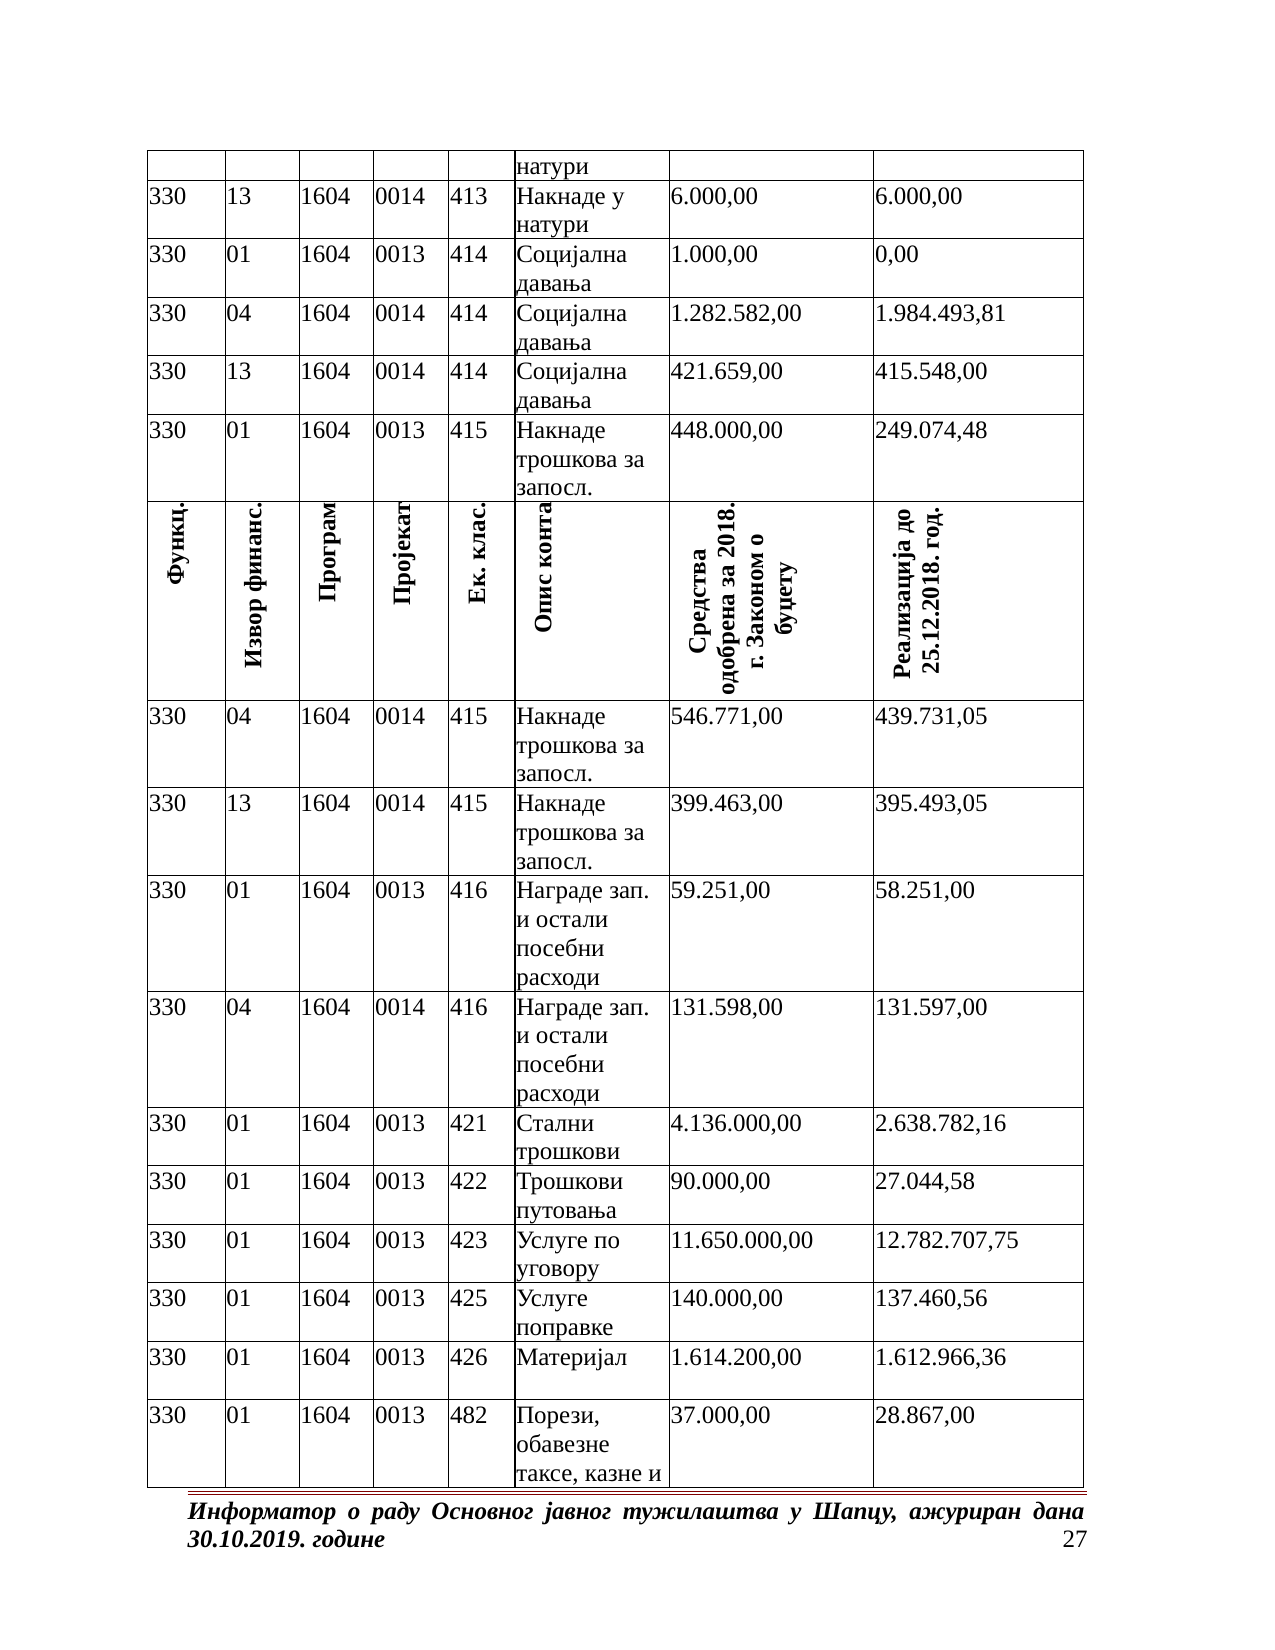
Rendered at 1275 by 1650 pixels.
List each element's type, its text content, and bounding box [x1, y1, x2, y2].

table_cell Пројекат [374, 502, 448, 700]
table_cell 1604 [300, 1400, 373, 1487]
table_cell 0014 [374, 356, 448, 414]
table_cell Материјал [516, 1342, 669, 1399]
table_cell 01 [226, 1108, 299, 1165]
table_cell Порези, обавезне таксе, казне и [516, 1400, 669, 1487]
table_cell 421 [449, 1108, 514, 1165]
table_cell 140.000,00 [670, 1283, 873, 1341]
table_cell 0013 [374, 1225, 448, 1282]
table_cell 27.044,58 [874, 1166, 1083, 1224]
table_cell Накнаде трошкова за запосл. [516, 788, 669, 874]
table_cell 330 [148, 1400, 225, 1487]
table_cell [874, 151, 1083, 180]
table_cell Услуге поправке [516, 1283, 669, 1341]
table_cell 0013 [374, 1108, 448, 1165]
table_cell 131.598,00 [670, 992, 873, 1107]
table_cell 416 [449, 876, 514, 991]
table_cell 12.782.707,75 [874, 1225, 1083, 1282]
table_cell 1604 [300, 701, 373, 787]
table_cell 13 [226, 181, 299, 238]
table_cell 04 [226, 992, 299, 1107]
table_cell 2.638.782,16 [874, 1108, 1083, 1165]
table_cell Програм [300, 502, 373, 700]
table_cell 1604 [300, 1108, 373, 1165]
table_cell 0014 [374, 992, 448, 1107]
table_cell 426 [449, 1342, 514, 1399]
table_cell 01 [226, 239, 299, 297]
table_cell 414 [449, 298, 514, 355]
table_cell 1.000,00 [670, 239, 873, 297]
table_cell 395.493,05 [874, 788, 1083, 874]
table_cell 0014 [374, 298, 448, 355]
table_cell 330 [148, 1283, 225, 1341]
table_cell 416 [449, 992, 514, 1107]
table_cell 414 [449, 356, 514, 414]
table_cell Социјална давања [516, 356, 669, 414]
table_cell 249.074,48 [874, 415, 1083, 501]
table_cell 330 [148, 992, 225, 1107]
table_cell Социјална давања [516, 239, 669, 297]
table_cell 330 [148, 1108, 225, 1165]
table_cell 421.659,00 [670, 356, 873, 414]
table_cell 0013 [374, 1166, 448, 1224]
table_cell 330 [148, 415, 225, 501]
table_cell Награде зап. и остали посебни расходи [516, 992, 669, 1107]
table_cell 11.650.000,00 [670, 1225, 873, 1282]
table_cell 4.136.000,00 [670, 1108, 873, 1165]
table_cell 448.000,00 [670, 415, 873, 501]
table_cell Опис конта [516, 502, 669, 700]
table_cell 422 [449, 1166, 514, 1224]
table_cell [300, 151, 373, 180]
table_cell 37.000,00 [670, 1400, 873, 1487]
table_cell 399.463,00 [670, 788, 873, 874]
table_cell 1.282.582,00 [670, 298, 873, 355]
table_cell 01 [226, 1342, 299, 1399]
table_cell [226, 151, 299, 180]
table_cell 13 [226, 356, 299, 414]
table_cell 330 [148, 1342, 225, 1399]
table_cell 13 [226, 788, 299, 874]
table_cell 330 [148, 1166, 225, 1224]
table_cell [449, 151, 514, 180]
table_cell Награде зап. и остали посебни расходи [516, 876, 669, 991]
table_cell 01 [226, 415, 299, 501]
table_cell 131.597,00 [874, 992, 1083, 1107]
table_cell 01 [226, 1400, 299, 1487]
table_cell 0013 [374, 876, 448, 991]
table_cell 1604 [300, 1342, 373, 1399]
table_cell 1604 [300, 1283, 373, 1341]
table_cell 90.000,00 [670, 1166, 873, 1224]
table_cell 0,00 [874, 239, 1083, 297]
table_cell 1.614.200,00 [670, 1342, 873, 1399]
table_cell 330 [148, 701, 225, 787]
table_cell 413 [449, 181, 514, 238]
table_cell 01 [226, 1166, 299, 1224]
table_cell 1604 [300, 876, 373, 991]
table_cell 0014 [374, 701, 448, 787]
table_cell 330 [148, 239, 225, 297]
table_cell Извор финанс. [226, 502, 299, 700]
table_cell 01 [226, 1225, 299, 1282]
table_cell 1604 [300, 992, 373, 1107]
table_cell 1.612.966,36 [874, 1342, 1083, 1399]
table_cell Средства одобрена за 2018. г. Законом о буџету [670, 502, 873, 700]
table_cell 1604 [300, 356, 373, 414]
table_cell 415 [449, 415, 514, 501]
table_cell 04 [226, 701, 299, 787]
table_cell 1604 [300, 181, 373, 238]
table_cell Накнаде трошкова за запосл. [516, 415, 669, 501]
table_cell 1604 [300, 239, 373, 297]
table_cell Трошкови путовања [516, 1166, 669, 1224]
table_cell 59.251,00 [670, 876, 873, 991]
table_cell 1604 [300, 298, 373, 355]
table_cell 0013 [374, 1400, 448, 1487]
table_cell 415 [449, 701, 514, 787]
table_cell [148, 151, 225, 180]
table_cell Услуге по уговору [516, 1225, 669, 1282]
table_cell 04 [226, 298, 299, 355]
table_cell 0013 [374, 415, 448, 501]
table_cell 0013 [374, 239, 448, 297]
table_cell 546.771,00 [670, 701, 873, 787]
table_cell 0014 [374, 181, 448, 238]
table_cell Социјална давања [516, 298, 669, 355]
table_cell 330 [148, 181, 225, 238]
table_cell Стални трошкови [516, 1108, 669, 1165]
table_cell 330 [148, 876, 225, 991]
table_cell натури [516, 151, 669, 180]
table_cell 0013 [374, 1342, 448, 1399]
table_cell 330 [148, 1225, 225, 1282]
table_cell 58.251,00 [874, 876, 1083, 991]
table_cell 1604 [300, 788, 373, 874]
table_cell Накнаде у натури [516, 181, 669, 238]
table_cell [374, 151, 448, 180]
table_cell Накнаде трошкова за запосл. [516, 701, 669, 787]
table_cell Функц. [148, 502, 225, 700]
table_cell 330 [148, 788, 225, 874]
table_cell 6.000,00 [670, 181, 873, 238]
table_cell 423 [449, 1225, 514, 1282]
table_cell 439.731,05 [874, 701, 1083, 787]
table_cell 01 [226, 876, 299, 991]
table_cell 1604 [300, 415, 373, 501]
table_cell 415 [449, 788, 514, 874]
table_cell Реализација до 25.12.2018. год. [874, 502, 1083, 700]
table_cell 0014 [374, 788, 448, 874]
table_cell 01 [226, 1283, 299, 1341]
table_cell 6.000,00 [874, 181, 1083, 238]
table_cell 482 [449, 1400, 514, 1487]
table_cell 1604 [300, 1225, 373, 1282]
table_cell 1604 [300, 1166, 373, 1224]
table_cell 330 [148, 356, 225, 414]
table_cell Ек. клас. [449, 502, 514, 700]
table_cell 330 [148, 298, 225, 355]
table_cell 414 [449, 239, 514, 297]
table_cell [670, 151, 873, 180]
table_cell 425 [449, 1283, 514, 1341]
table_cell 415.548,00 [874, 356, 1083, 414]
table_cell 28.867,00 [874, 1400, 1083, 1487]
table_cell 137.460,56 [874, 1283, 1083, 1341]
table_cell 0013 [374, 1283, 448, 1341]
table_cell 1.984.493,81 [874, 298, 1083, 355]
